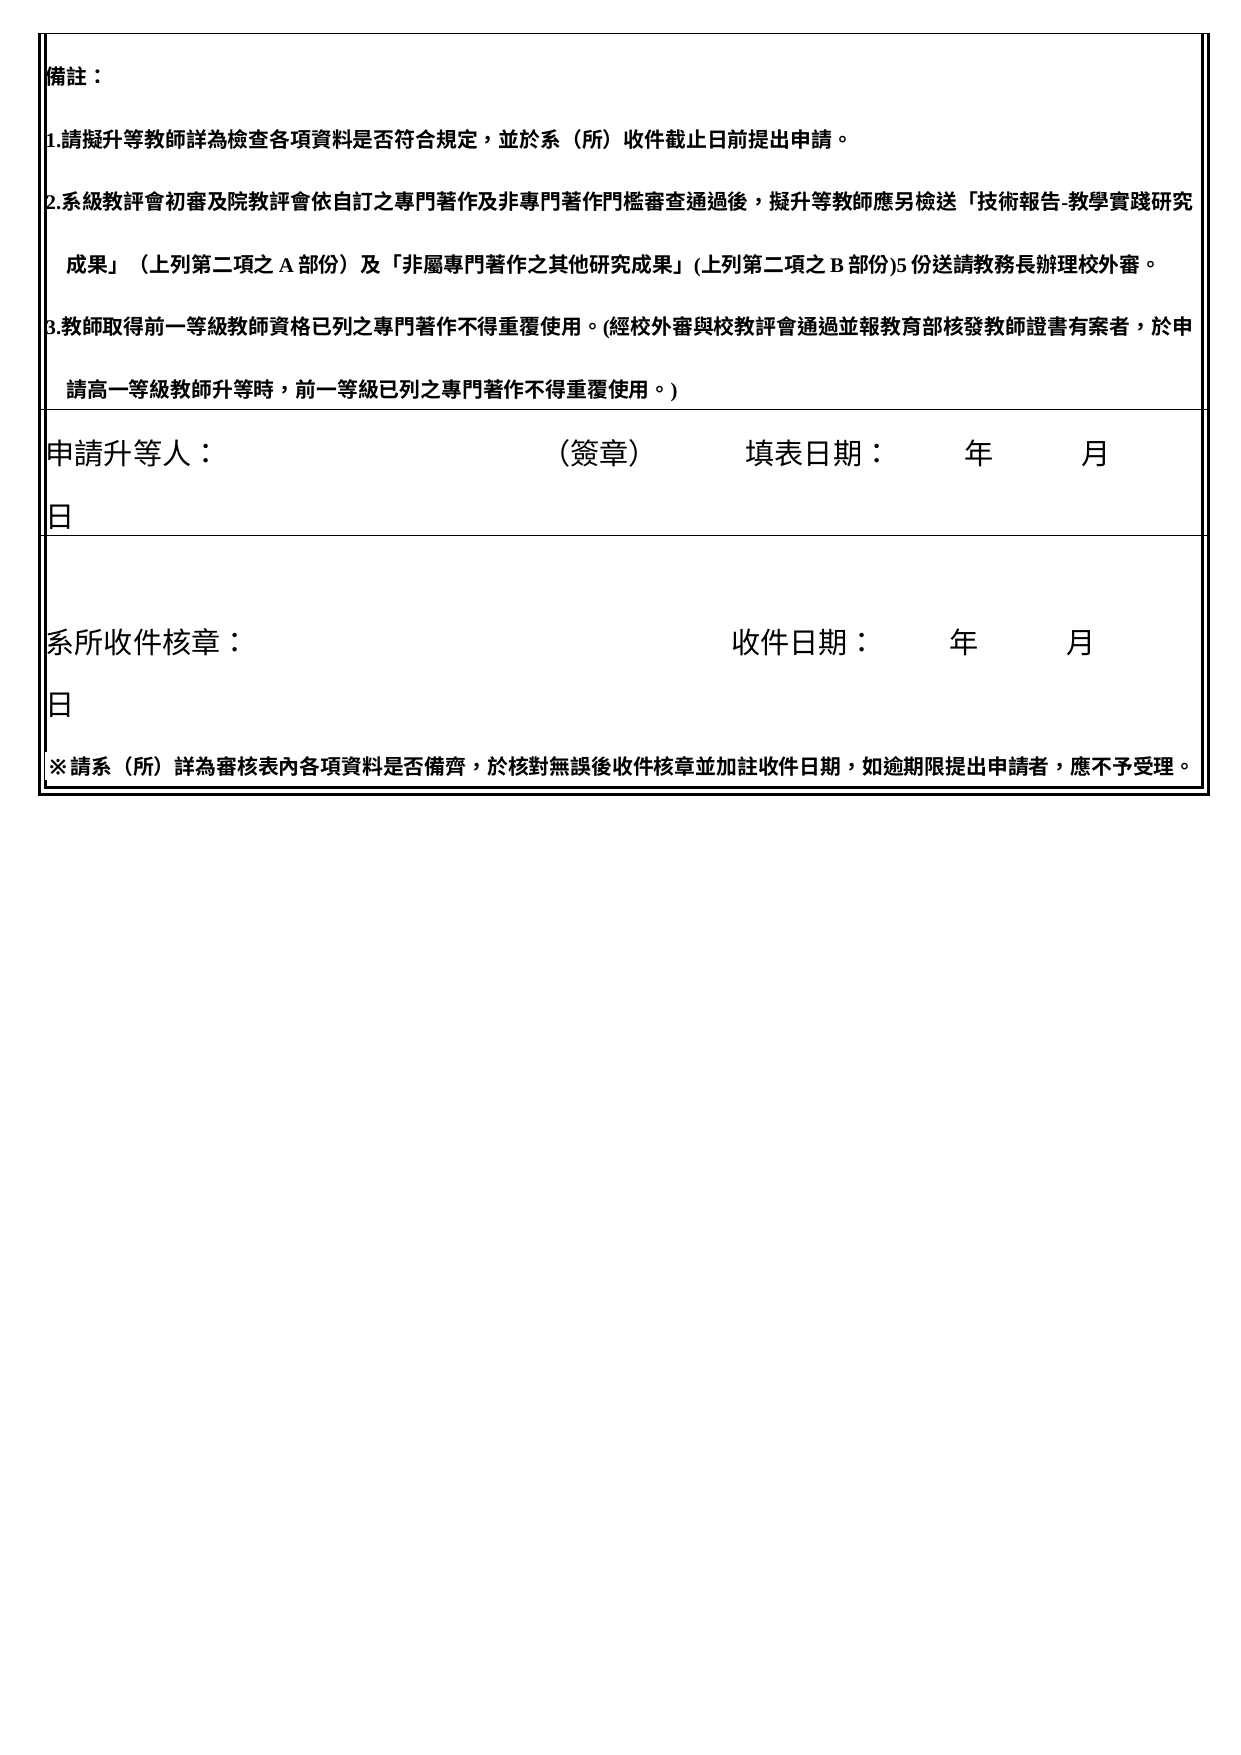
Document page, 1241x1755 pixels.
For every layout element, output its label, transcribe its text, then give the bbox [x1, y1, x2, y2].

table_cell 備註： 1.請擬升等教師詳為檢查各項資料是否符合規定，並於系（所）收件截止日前提出申請。 2.系級教評會初審及院教評會依自訂之專門著作及非專門著作門檻審查通過後，擬升等教師應另檢送「技術報告-教學實踐研究成果」（上列第二項之A部份）及「非屬專門著作之其他研究成果」(上列第二項之B部份)5份送請教務長辦理校外審。 3.教師取得前一等級教師資格已列之專門著作不得重覆使用。(經校外審與校教評會通過並報教育部核發教師證書有案者，於申請高一等級教師升等時，前一等級已列之專門著作不得重覆使用。) [47, 34, 1201, 409]
table_cell 系所收件核章： 收件日期： 年 月 日 ※請系（所）詳為審核表內各項資料是否備齊，於核對無誤後收件核章並加註收件日期，如逾期限提出申請者，應不予受理。 [47, 536, 1201, 786]
table_cell 申請升等人： （簽章） 填表日期： 年 月 日 [47, 410, 1201, 535]
